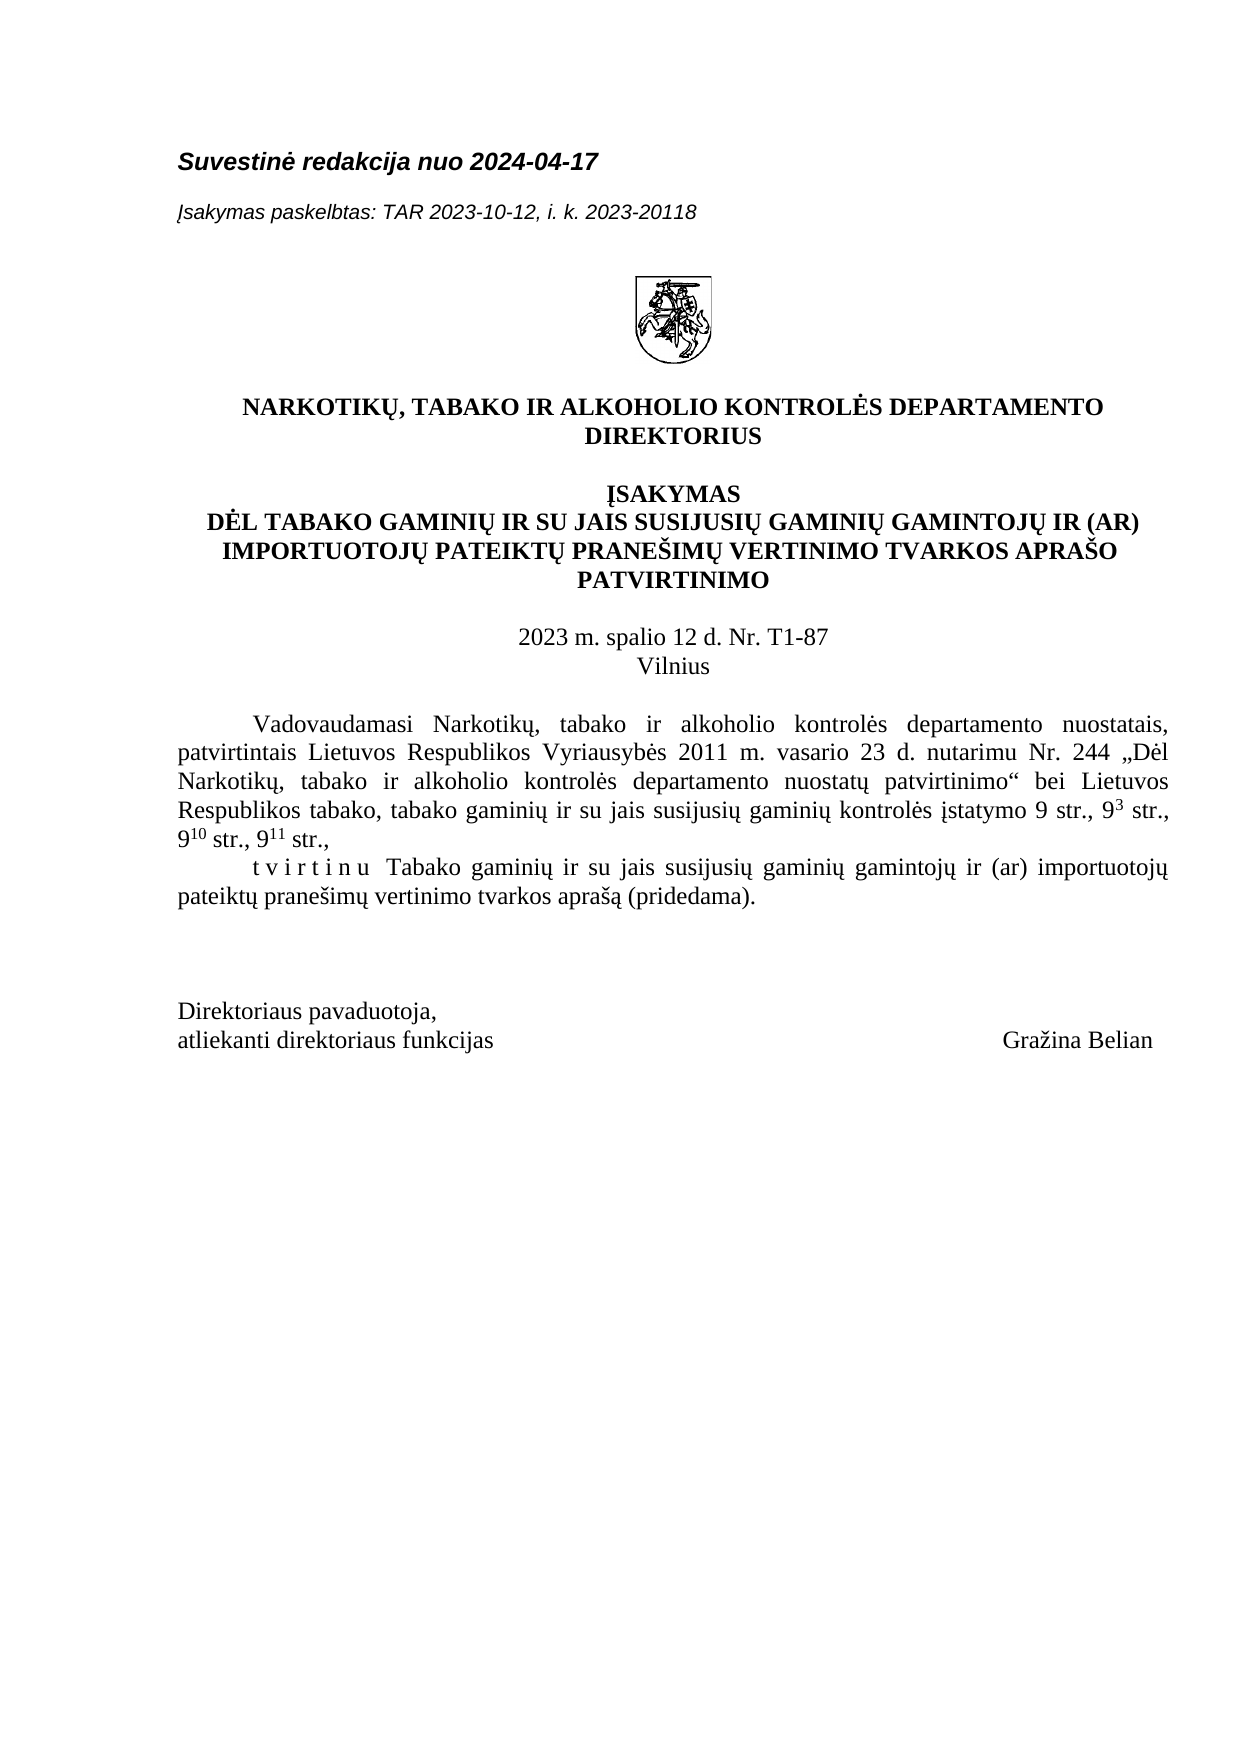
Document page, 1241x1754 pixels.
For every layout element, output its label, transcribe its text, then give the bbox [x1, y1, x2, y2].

text Vadovaudamasi Narkotikų, tabako ir alkoholio kontrolės departamento nuostatais, patvirtintais Lietuvos Respublikos Vyriausybės 2011 m. vasario 23 d. nutarimu Nr. 244 „Dėl Narkotikų, tabako ir alkoholio kontrolės departamento nuostatų patvirtinimo“ bei Lietuvos Respublikos tabako, tabako gaminių ir su jais susijusių gaminių kontrolės įstatymo 9 str., 93 str., 910 str., 911 str., [177, 709, 1169, 852]
text Direktoriaus pavaduotoja, [177, 996, 1169, 1025]
text DĖL Tabako gaminių ir su jais susijusių gaminių gamintojų ir (AR) importuotojų pateiktų PRANEŠIMŲ vertinimo TVARKOS APRAŠO [177, 507, 1169, 565]
text PATVIRTINIMO [177, 565, 1169, 594]
text NARKOTIKŲ, TABAKO IR ALKOHOLIO KONTROLĖS DEPARTAMENTO [177, 392, 1169, 421]
text 2023 m. spalio 12 d. Nr. T1-87 [177, 622, 1169, 651]
text tvirtinu Tabako gaminių ir su jais susijusių gaminių gamintojų ir (ar) importuotojų pateiktų pranešimų vertinimo tvarkos aprašą (pridedama). [177, 852, 1169, 910]
text atliekanti direktoriaus funkcijas Gražina Belian [177, 1025, 1169, 1054]
text Įsakymas paskelbtas: TAR 2023-10-12, i. k. 2023-20118 [177, 199, 1169, 223]
text Suvestinė redakcija nuo 2024-04-17 [177, 147, 1169, 176]
text Vilnius [177, 651, 1169, 680]
text ĮSAKYMAS [177, 479, 1169, 507]
text DIREKTORIUS [177, 421, 1169, 450]
